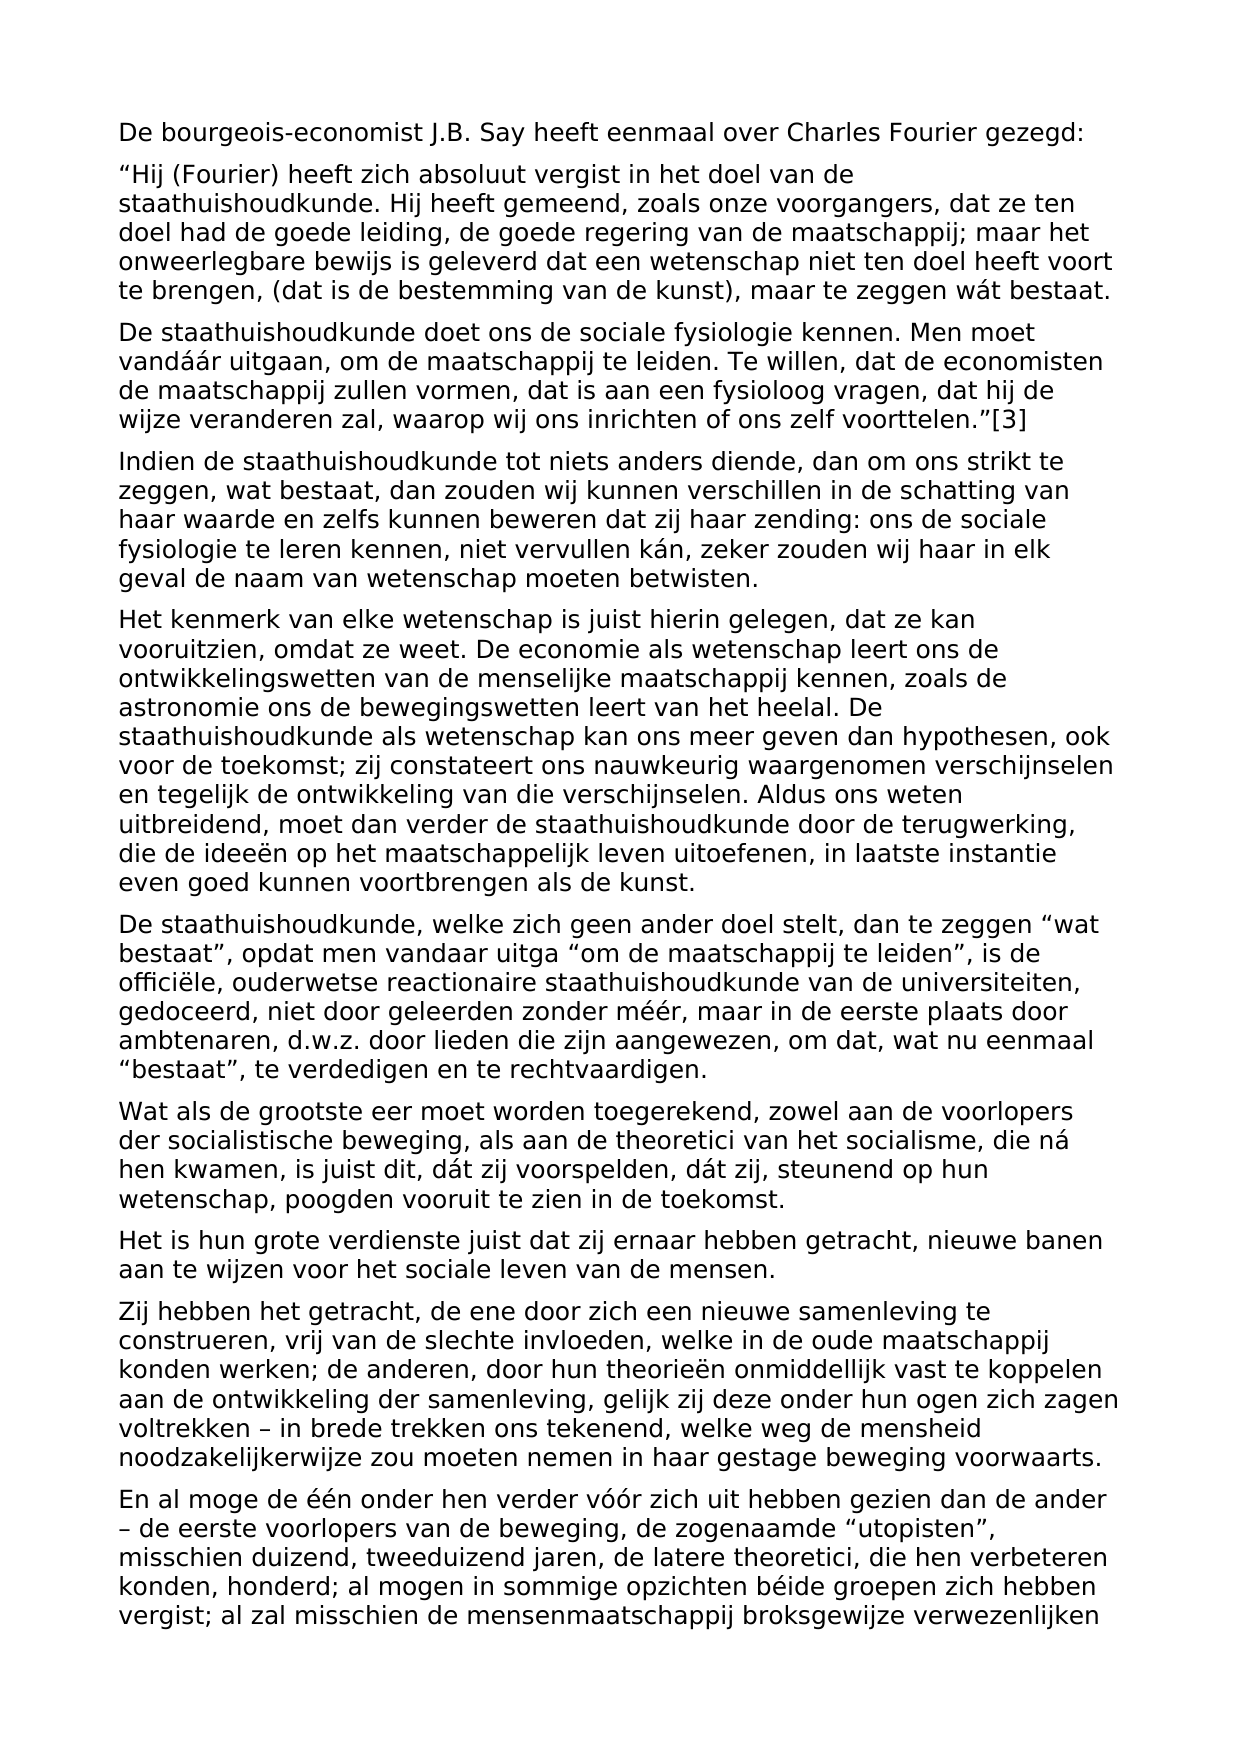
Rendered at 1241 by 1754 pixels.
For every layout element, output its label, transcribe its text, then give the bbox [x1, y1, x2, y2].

text Het is hun grote verdienste juist dat zij ernaar hebben getracht, nieuwe banen aan te wijzen voor het sociale leven van de mensen. [118, 1226, 1122, 1285]
text Het kenmerk van elke wetenschap is juist hierin gelegen, dat ze kan vooruitzien, omdat ze weet. De economie als wetenschap leert ons de ontwikkelingswetten van de menselijke maatschappij kennen, zoals de astronomie ons de bewegingswetten leert van het heelal. De staathuishoudkunde als wetenschap kan ons meer geven dan hypothesen, ook voor de toekomst; zij constateert ons nauwkeurig waargenomen verschijnselen en tegelijk de ontwikkeling van die verschijnselen. Aldus ons weten uitbreidend, moet dan verder de staathuishoudkunde door de terugwerking, die de ideeën op het maatschappelijk leven uitoefenen, in laatste instantie even goed kunnen voortbrengen als de kunst. [118, 606, 1122, 897]
text Wat als de grootste eer moet worden toegerekend, zowel aan de voorlopers der socialistische beweging, als aan de theoretici van het socialisme, die ná hen kwamen, is juist dit, dát zij voorspelden, dát zij, steunend op hun wetenschap, poogden vooruit te zien in de toekomst. [118, 1097, 1122, 1214]
text De staathuishoudkunde doet ons de sociale fysiologie kennen. Men moet vandáár uitgaan, om de maatschappij te leiden. Te willen, dat de economisten de maatschappij zullen vormen, dat is aan een fysioloog vragen, dat hij de wijze veranderen zal, waarop wij ons inrichten of ons zelf voorttelen.”[3] [118, 318, 1122, 435]
text De staathuishoudkunde, welke zich geen ander doel stelt, dan te zeggen “wat bestaat”, opdat men vandaar uitga “om de maatschappij te leiden”, is de officiële, ouderwetse reactionaire staathuishoudkunde van de universiteiten, gedoceerd, niet door geleerden zonder méér, maar in de eerste plaats door ambtenaren, d.w.z. door lieden die zijn aangewezen, om dat, wat nu eenmaal “bestaat”, te verdedigen en te rechtvaardigen. [118, 910, 1122, 1085]
text Indien de staathuishoudkunde tot niets anders diende, dan om ons strikt te zeggen, wat bestaat, dan zouden wij kunnen verschillen in de schatting van haar waarde en zelfs kunnen beweren dat zij haar zending: ons de sociale fysiologie te leren kennen, niet vervullen kán, zeker zouden wij haar in elk geval de naam van wetenschap moeten betwisten. [118, 447, 1122, 593]
text En al moge de één onder hen verder vóór zich uit hebben gezien dan de ander – de eerste voorlopers van de beweging, de zogenaamde “utopisten”, misschien duizend, tweeduizend jaren, de latere theoretici, die hen verbeteren konden, honderd; al mogen in sommige opzichten béide groepen zich hebben vergist; al zal misschien de mensenmaatschappij broksgewijze verwezenlijken [118, 1485, 1122, 1631]
text “Hij (Fourier) heeft zich absoluut vergist in het doel van de staathuishoudkunde. Hij heeft gemeend, zoals onze voorgangers, dat ze ten doel had de goede leiding, de goede regering van de maatschappij; maar het onweerlegbare bewijs is geleverd dat een wetenschap niet ten doel heeft voort te brengen, (dat is de bestemming van de kunst), maar te zeggen wát bestaat. [118, 160, 1122, 306]
text De bourgeois-economist J.B. Say heeft eenmaal over Charles Fourier gezegd: [118, 118, 1122, 147]
text Zij hebben het getracht, de ene door zich een nieuwe samenleving te construeren, vrij van de slechte invloeden, welke in de oude maatschappij konden werken; de anderen, door hun theorieën onmiddellijk vast te koppelen aan de ontwikkeling der samenleving, gelijk zij deze onder hun ogen zich zagen voltrekken – in brede trekken ons tekenend, welke weg de mensheid noodzakelijkerwijze zou moeten nemen in haar gestage beweging voorwaarts. [118, 1297, 1122, 1472]
